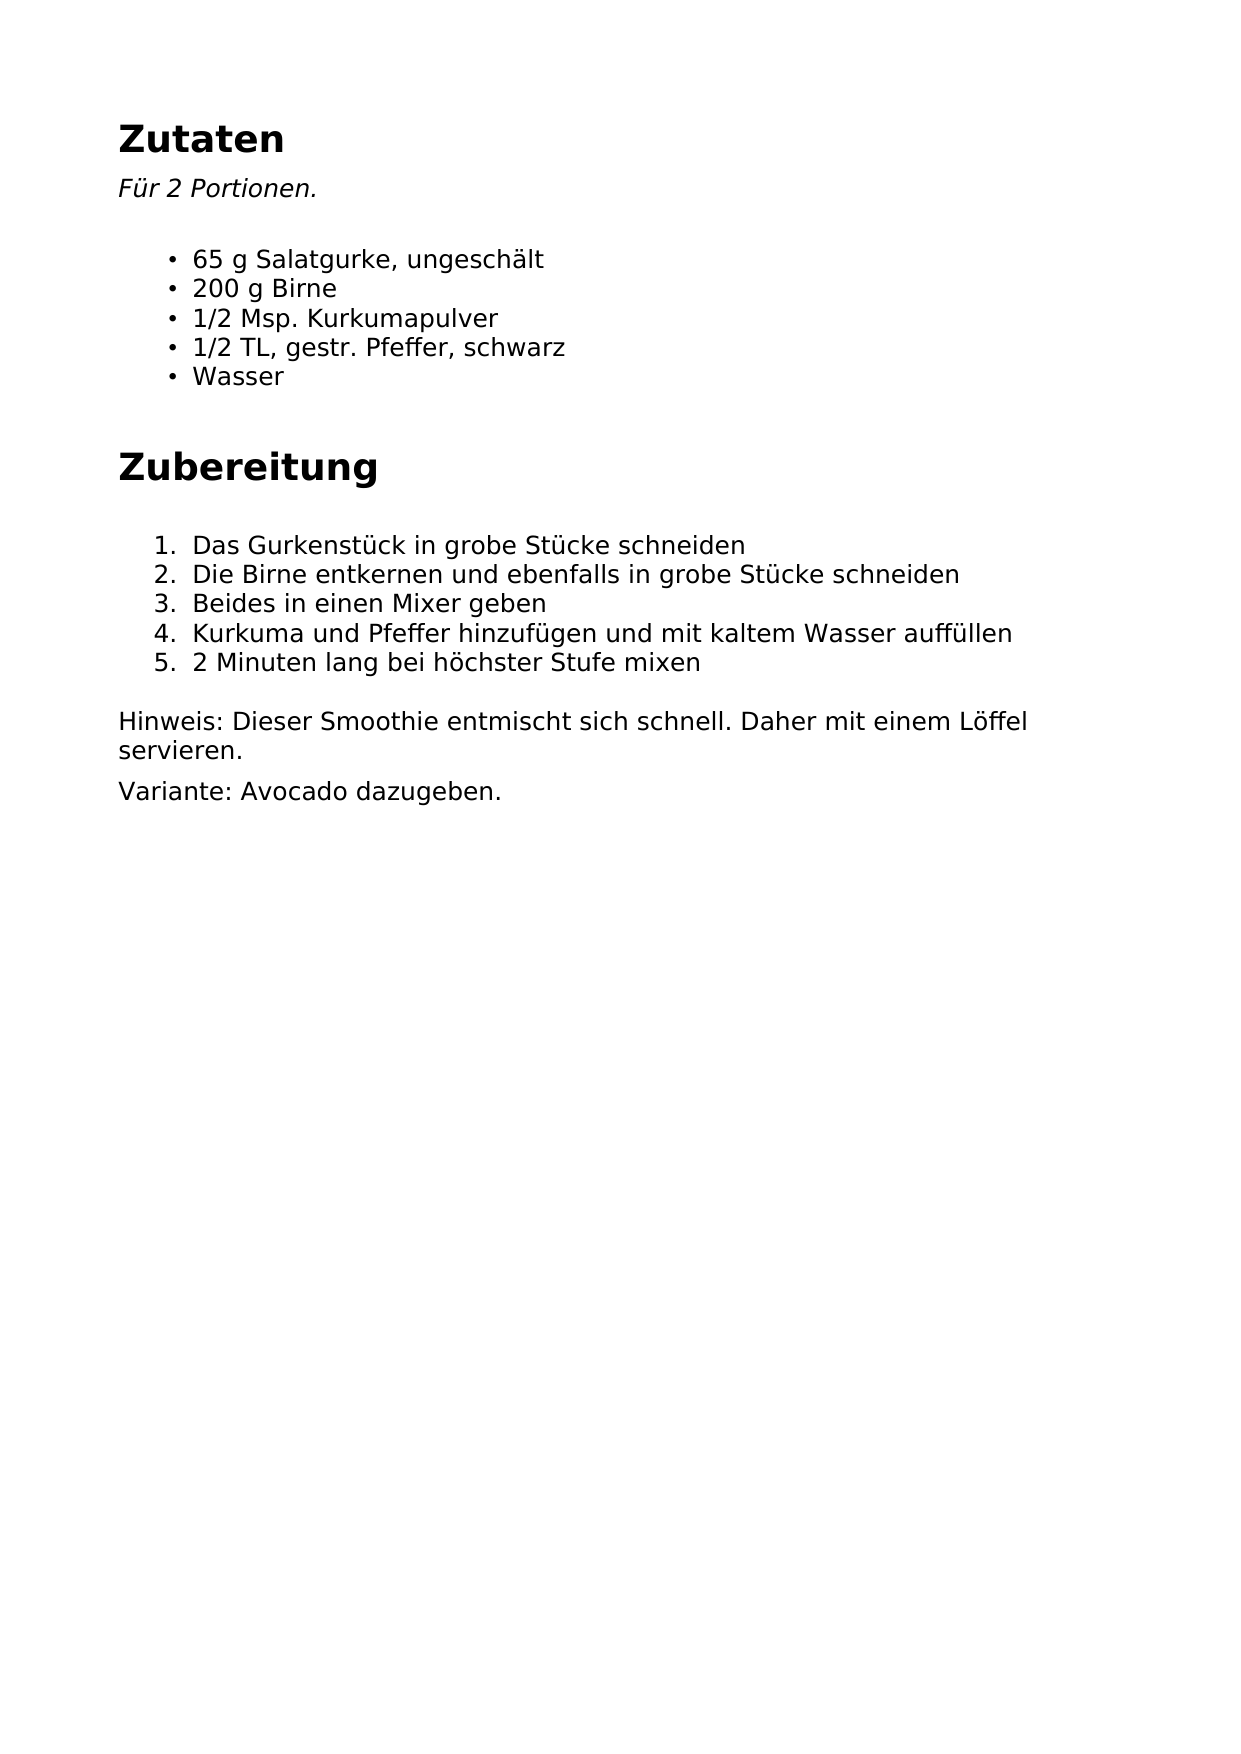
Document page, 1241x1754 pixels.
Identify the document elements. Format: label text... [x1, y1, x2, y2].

list 65 g Salatgurke, ungeschält [177, 245, 1122, 274]
list Wasser [177, 362, 1122, 391]
list 1/2 Msp. Kurkumapulver [177, 304, 1122, 333]
list 200 g Birne [177, 274, 1122, 304]
list Beides in einen Mixer geben [177, 590, 1122, 619]
text Variante: Avocado dazugeben. [118, 777, 1122, 807]
list Die Birne entkernen und ebenfalls in grobe Stücke schneiden [177, 561, 1122, 590]
list Das Gurkenstück in grobe Stücke schneiden [177, 531, 1122, 561]
list 1/2 TL, gestr. Pfeffer, schwarz [177, 333, 1122, 362]
subtitle Zubereitung [118, 446, 1122, 489]
list 2 Minuten lang bei höchster Stufe mixen [177, 648, 1122, 677]
subtitle Zutaten [118, 118, 1122, 162]
list Kurkuma und Pfeffer hinzufügen und mit kaltem Wasser auffüllen [177, 619, 1122, 648]
text Für 2 Portionen. [118, 174, 1122, 203]
text Hinweis: Dieser Smoothie entmischt sich schnell. Daher mit einem Löffel servieren. [118, 707, 1122, 765]
